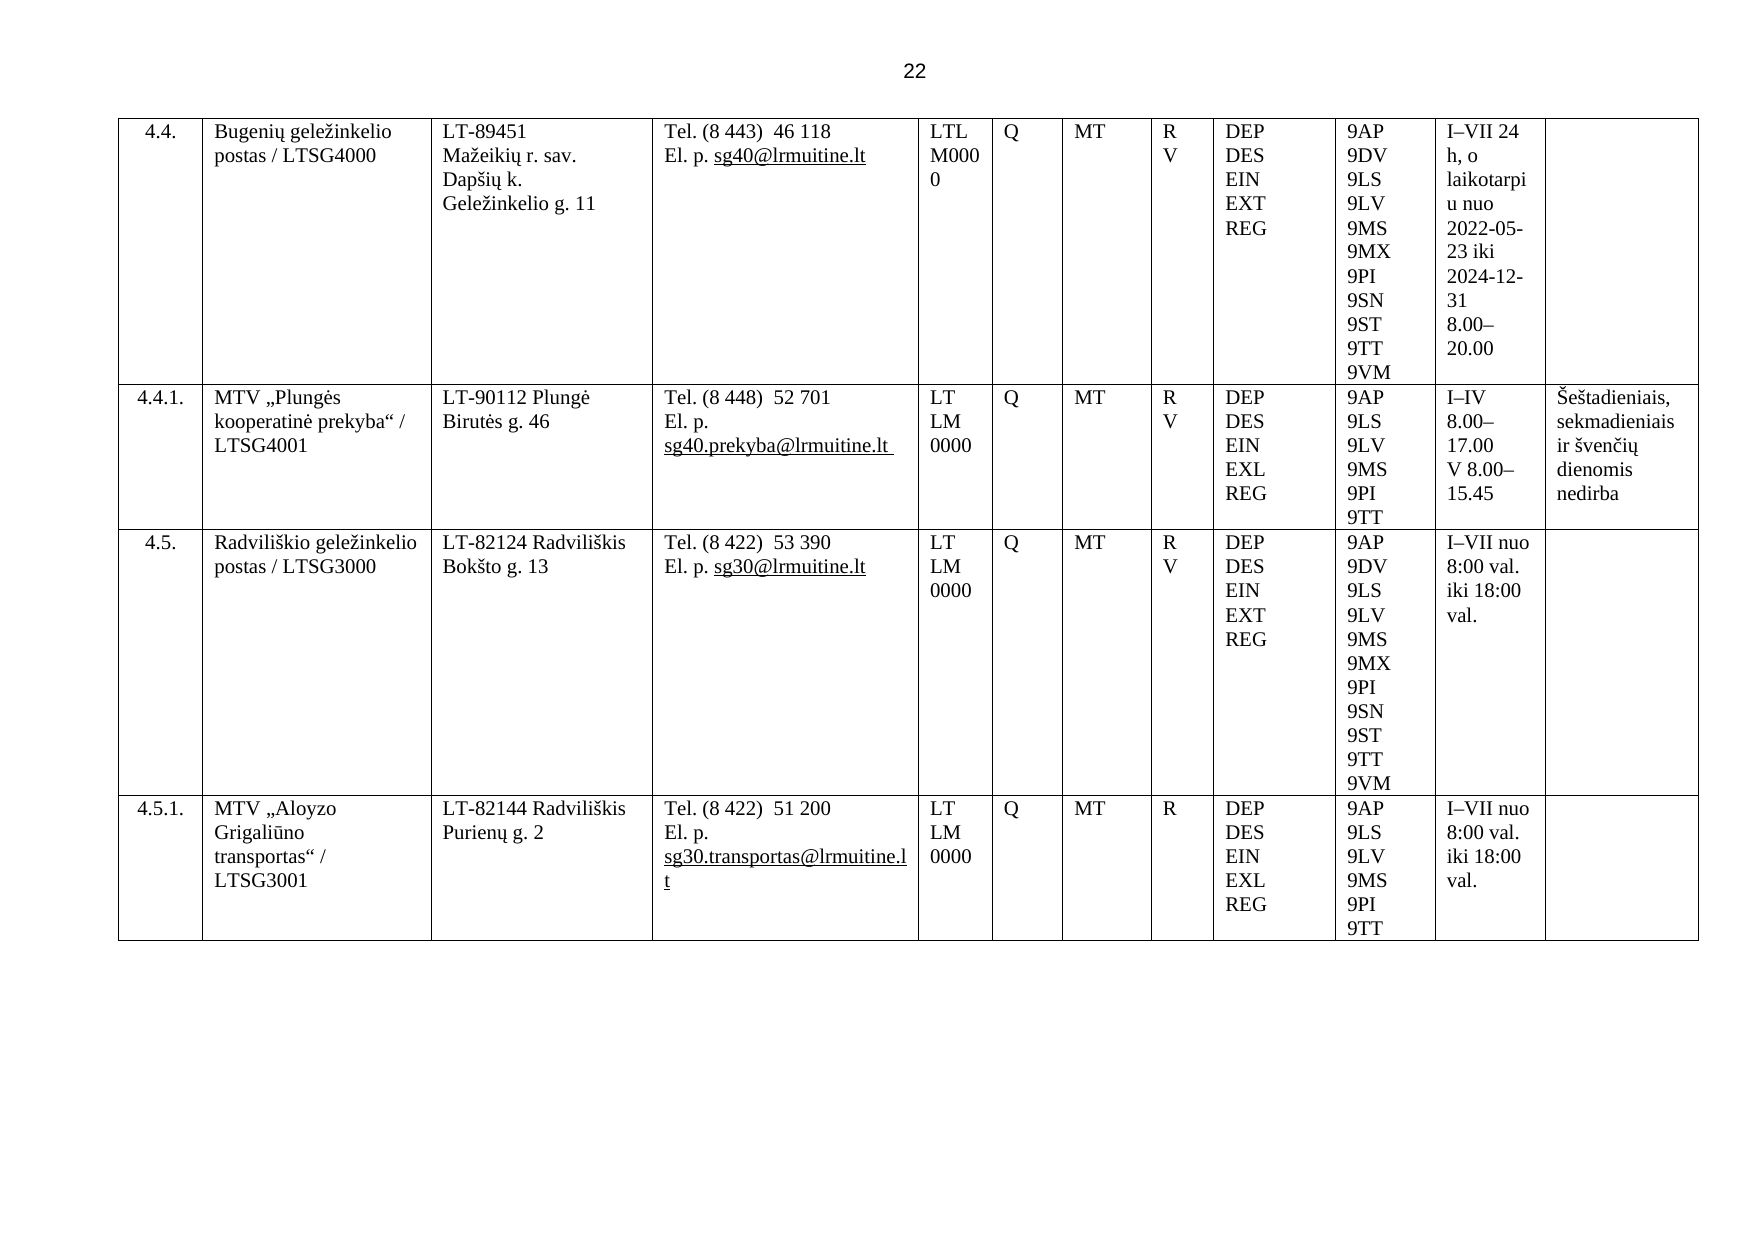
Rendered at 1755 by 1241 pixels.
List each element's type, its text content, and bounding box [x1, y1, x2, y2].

table_cell Q [993, 119, 1062, 384]
table_cell MT [1063, 119, 1151, 384]
table_cell [1546, 119, 1698, 384]
table_cell 4.4.1. [119, 385, 202, 529]
table_cell 4.5.1. [119, 796, 202, 940]
table_cell MTV „Aloyzo Grigaliūno transportas“ / LTSG3001 [203, 796, 431, 940]
table_cell I–VII nuo 8:00 val. iki 18:00 val. [1436, 796, 1545, 940]
table_cell LT LM 0000 [919, 796, 992, 940]
table_cell MT [1063, 530, 1151, 795]
table_cell Bugenių geležinkelio postas / LTSG4000 [203, 119, 431, 384]
table_cell 9AP 9DV 9LS 9LV 9MS 9MX 9PI 9SN 9ST 9TT 9VM [1336, 119, 1435, 384]
table_cell MT [1063, 385, 1151, 529]
table_cell Tel. (8 422) 53 390 El. p. sg30@lrmuitine.lt [653, 530, 918, 795]
table_cell LT-90112 Plungė Birutės g. 46 [432, 385, 652, 529]
table_cell LT-82124 Radviliškis Bokšto g. 13 [432, 530, 652, 795]
table_cell 4.5. [119, 530, 202, 795]
table_cell Q [993, 385, 1062, 529]
table_cell R [1152, 796, 1213, 940]
table_cell Šeštadieniais, sekmadieniais ir švenčių dienomis nedirba [1546, 385, 1698, 529]
table_cell I–VII 24 h, o laikotarpiu nuo 2022-05-23 iki 2024-12-31 8.00–20.00 [1436, 119, 1545, 384]
table_cell Q [993, 796, 1062, 940]
table_cell R V [1152, 530, 1213, 795]
table_cell LT-82144 Radviliškis Purienų g. 2 [432, 796, 652, 940]
table_cell LTLM0000 [919, 119, 992, 384]
table_cell 9AP 9LS 9LV 9MS 9PI 9TT [1336, 385, 1435, 529]
table_cell 9AP 9LS 9LV 9MS 9PI 9TT [1336, 796, 1435, 940]
table_cell R V [1152, 119, 1213, 384]
table_cell DEP DES EIN EXL REG [1214, 796, 1335, 940]
table_cell LT LM 0000 [919, 385, 992, 529]
table_cell Tel. (8 443) 46 118 El. p. sg40@lrmuitine.lt [653, 119, 918, 384]
table_cell Tel. (8 448) 52 701 El. p. sg40.prekyba@lrmuitine.lt [653, 385, 918, 529]
table_cell MTV „Plungės kooperatinė prekyba“ / LTSG4001 [203, 385, 431, 529]
table_cell DEP DES EIN EXT REG [1214, 530, 1335, 795]
table_cell DEP DES EIN EXT REG [1214, 119, 1335, 384]
table_cell 4.4. [119, 119, 202, 384]
table_cell LT-89451 Mažeikių r. sav. Dapšių k. Geležinkelio g. 11 [432, 119, 652, 384]
table_cell Radviliškio geležinkelio postas / LTSG3000 [203, 530, 431, 795]
table_cell Tel. (8 422) 51 200 El. p. sg30.transportas@lrmuitine.lt [653, 796, 918, 940]
table_cell MT [1063, 796, 1151, 940]
table_cell R V [1152, 385, 1213, 529]
table_cell [1546, 530, 1698, 795]
table_cell DEP DES EIN EXL REG [1214, 385, 1335, 529]
table_cell LT LM 0000 [919, 530, 992, 795]
table_cell 9AP 9DV 9LS 9LV 9MS 9MX 9PI 9SN 9ST 9TT 9VM [1336, 530, 1435, 795]
table_cell [1546, 796, 1698, 940]
table_cell I–IV 8.00–17.00 V 8.00–15.45 [1436, 385, 1545, 529]
table_cell Q [993, 530, 1062, 795]
table_cell I–VII nuo 8:00 val. iki 18:00 val. [1436, 530, 1545, 795]
